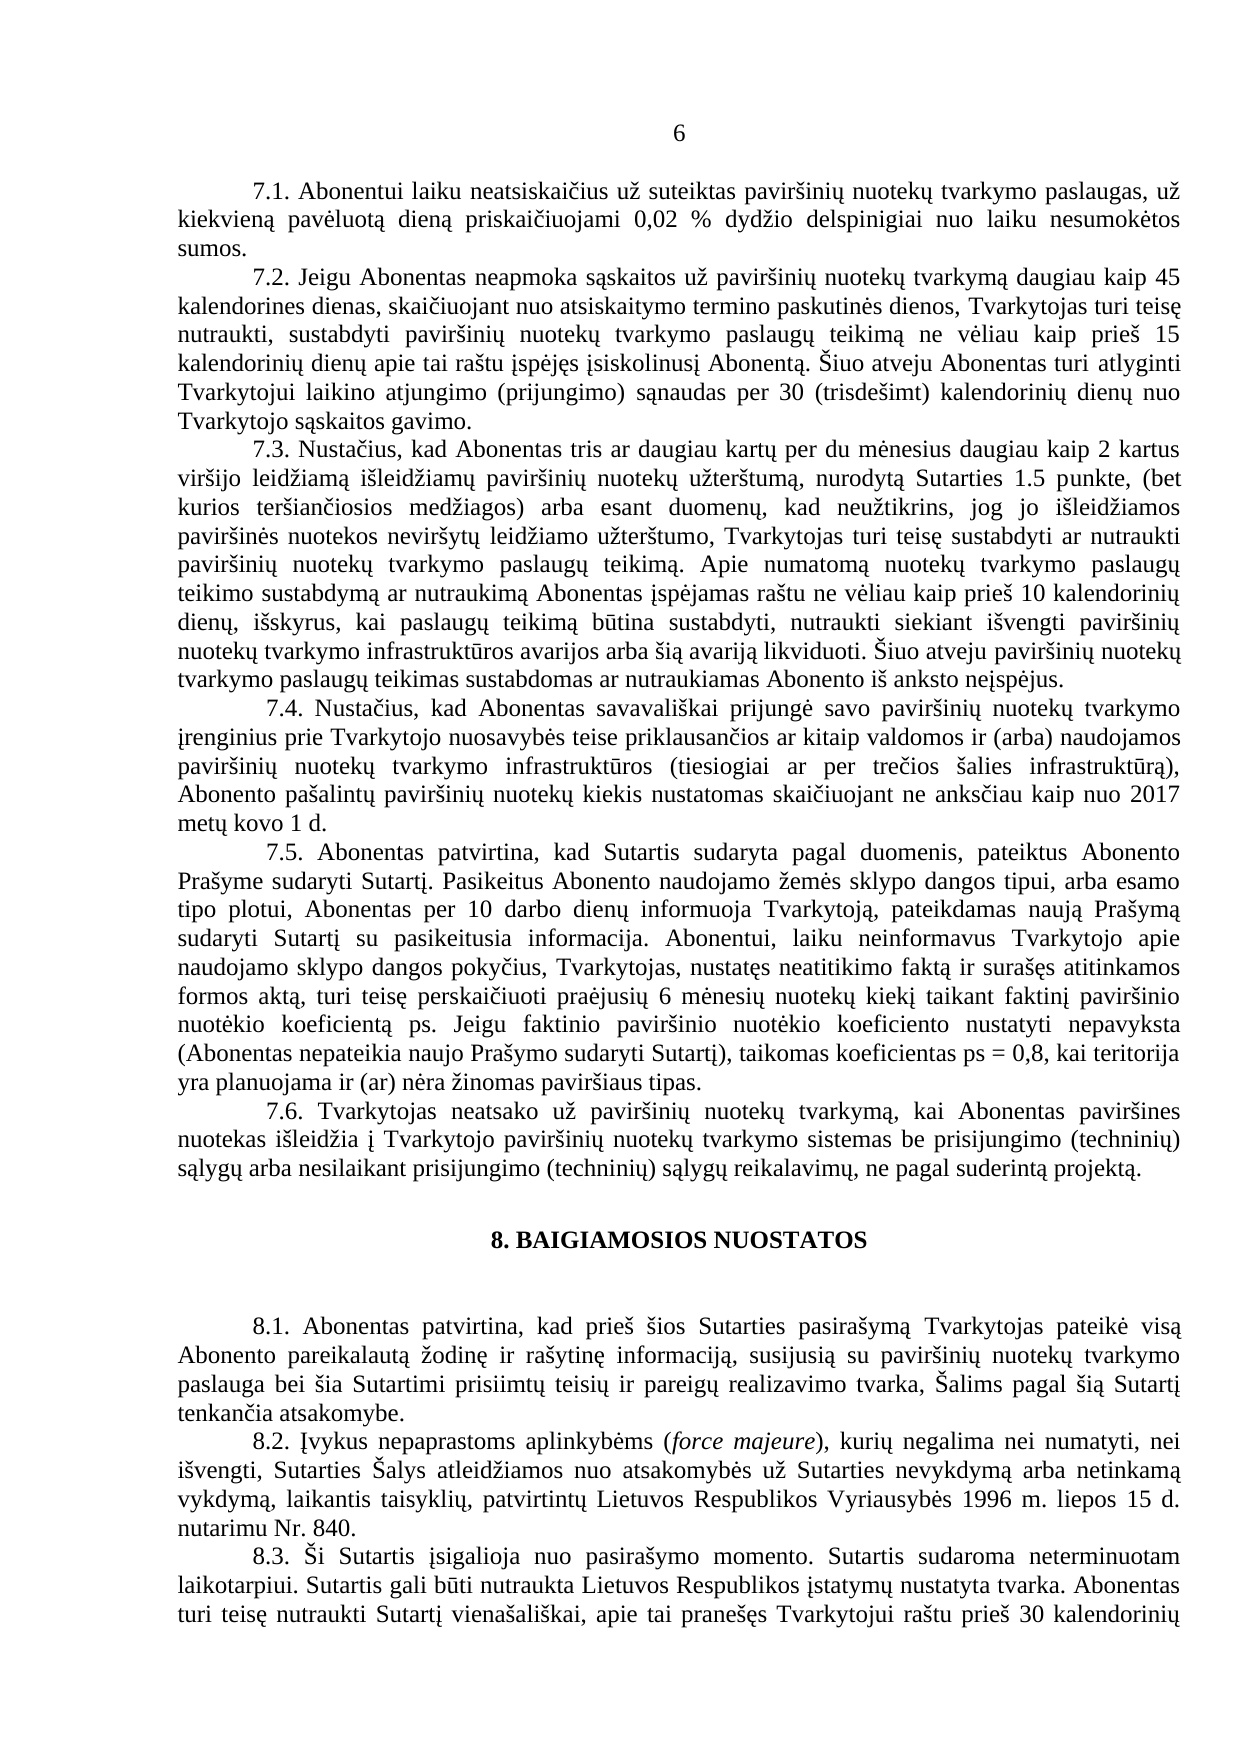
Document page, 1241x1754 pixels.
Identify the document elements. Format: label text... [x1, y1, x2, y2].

text 8. BAIGIAMOSIOS NUOSTATOS [177, 1225, 1181, 1254]
text 7.4. Nustačius, kad Abonentas savavališkai prijungė savo paviršinių nuotekų tvarkymo įrenginius prie Tvarkytojo nuosavybės teise priklausančios ar kitaip valdomos ir (arba) naudojamos paviršinių nuotekų tvarkymo infrastruktūros (tiesiogiai ar per trečios šalies infrastruktūrą), Abonento pašalintų paviršinių nuotekų kiekis nustatomas skaičiuojant ne anksčiau kaip nuo 2017 metų kovo 1 d. [177, 693, 1181, 837]
text 8.1. Abonentas patvirtina, kad prieš šios Sutarties pasirašymą Tvarkytojas pateikė visą Abonento pareikalautą žodinę ir rašytinę informaciją, susijusią su paviršinių nuotekų tvarkymo paslauga bei šia Sutartimi prisiimtų teisių ir pareigų realizavimo tvarka, Šalims pagal šią Sutartį tenkančia atsakomybe. [177, 1311, 1181, 1426]
text 8.2. Įvykus nepaprastoms aplinkybėms (force majeure), kurių negalima nei numatyti, nei išvengti, Sutarties Šalys atleidžiamos nuo atsakomybės už Sutarties nevykdymą arba netinkamą vykdymą, laikantis taisyklių, patvirtintų Lietuvos Respublikos Vyriausybės 1996 m. liepos 15 d. nutarimu Nr. 840. [177, 1426, 1181, 1541]
text 7.2. Jeigu Abonentas neapmoka sąskaitos už paviršinių nuotekų tvarkymą daugiau kaip 45 kalendorines dienas, skaičiuojant nuo atsiskaitymo termino paskutinės dienos, Tvarkytojas turi teisę nutraukti, sustabdyti paviršinių nuotekų tvarkymo paslaugų teikimą ne vėliau kaip prieš 15 kalendorinių dienų apie tai raštu įspėjęs įsiskolinusį Abonentą. Šiuo atveju Abonentas turi atlyginti Tvarkytojui laikino atjungimo (prijungimo) sąnaudas per 30 (trisdešimt) kalendorinių dienų nuo Tvarkytojo sąskaitos gavimo. [177, 262, 1181, 434]
text 7.1. Abonentui laiku neatsiskaičius už suteiktas paviršinių nuotekų tvarkymo paslaugas, už kiekvieną pavėluotą dieną priskaičiuojami 0,02 % dydžio delspinigiai nuo laiku nesumokėtos sumos. [177, 176, 1181, 262]
text 7.3. Nustačius, kad Abonentas tris ar daugiau kartų per du mėnesius daugiau kaip 2 kartus viršijo leidžiamą išleidžiamų paviršinių nuotekų užterštumą, nurodytą Sutarties 1.5 punkte, (bet kurios teršiančiosios medžiagos) arba esant duomenų, kad neužtikrins, jog jo išleidžiamos paviršinės nuotekos neviršytų leidžiamo užterštumo, Tvarkytojas turi teisę sustabdyti ar nutraukti paviršinių nuotekų tvarkymo paslaugų teikimą. Apie numatomą nuotekų tvarkymo paslaugų teikimo sustabdymą ar nutraukimą Abonentas įspėjamas raštu ne vėliau kaip prieš 10 kalendorinių dienų, išskyrus, kai paslaugų teikimą būtina sustabdyti, nutraukti siekiant išvengti paviršinių nuotekų tvarkymo infrastruktūros avarijos arba šią avariją likviduoti. Šiuo atveju paviršinių nuotekų tvarkymo paslaugų teikimas sustabdomas ar nutraukiamas Abonento iš anksto neįspėjus. [177, 434, 1181, 693]
text 8.3. Ši Sutartis įsigalioja nuo pasirašymo momento. Sutartis sudaroma neterminuotam laikotarpiui. Sutartis gali būti nutraukta Lietuvos Respublikos įstatymų nustatyta tvarka. Abonentas turi teisę nutraukti Sutartį vienašališkai, apie tai pranešęs Tvarkytojui raštu prieš 30 kalendorinių [177, 1541, 1181, 1628]
text 7.6. Tvarkytojas neatsako už paviršinių nuotekų tvarkymą, kai Abonentas paviršines nuotekas išleidžia į Tvarkytojo paviršinių nuotekų tvarkymo sistemas be prisijungimo (techninių) sąlygų arba nesilaikant prisijungimo (techninių) sąlygų reikalavimų, ne pagal suderintą projektą. [177, 1096, 1181, 1182]
text 7.5. Abonentas patvirtina, kad Sutartis sudaryta pagal duomenis, pateiktus Abonento Prašyme sudaryti Sutartį. Pasikeitus Abonento naudojamo žemės sklypo dangos tipui, arba esamo tipo plotui, Abonentas per 10 darbo dienų informuoja Tvarkytoją, pateikdamas naują Prašymą sudaryti Sutartį su pasikeitusia informacija. Abonentui, laiku neinformavus Tvarkytojo apie naudojamo sklypo dangos pokyčius, Tvarkytojas, nustatęs neatitikimo faktą ir surašęs atitinkamos formos aktą, turi teisę perskaičiuoti praėjusių 6 mėnesių nuotekų kiekį taikant faktinį paviršinio nuotėkio koeficientą ps. Jeigu faktinio paviršinio nuotėkio koeficiento nustatyti nepavyksta (Abonentas nepateikia naujo Prašymo sudaryti Sutartį), taikomas koeficientas ps = 0,8, kai teritorija yra planuojama ir (ar) nėra žinomas paviršiaus tipas. [177, 837, 1181, 1096]
